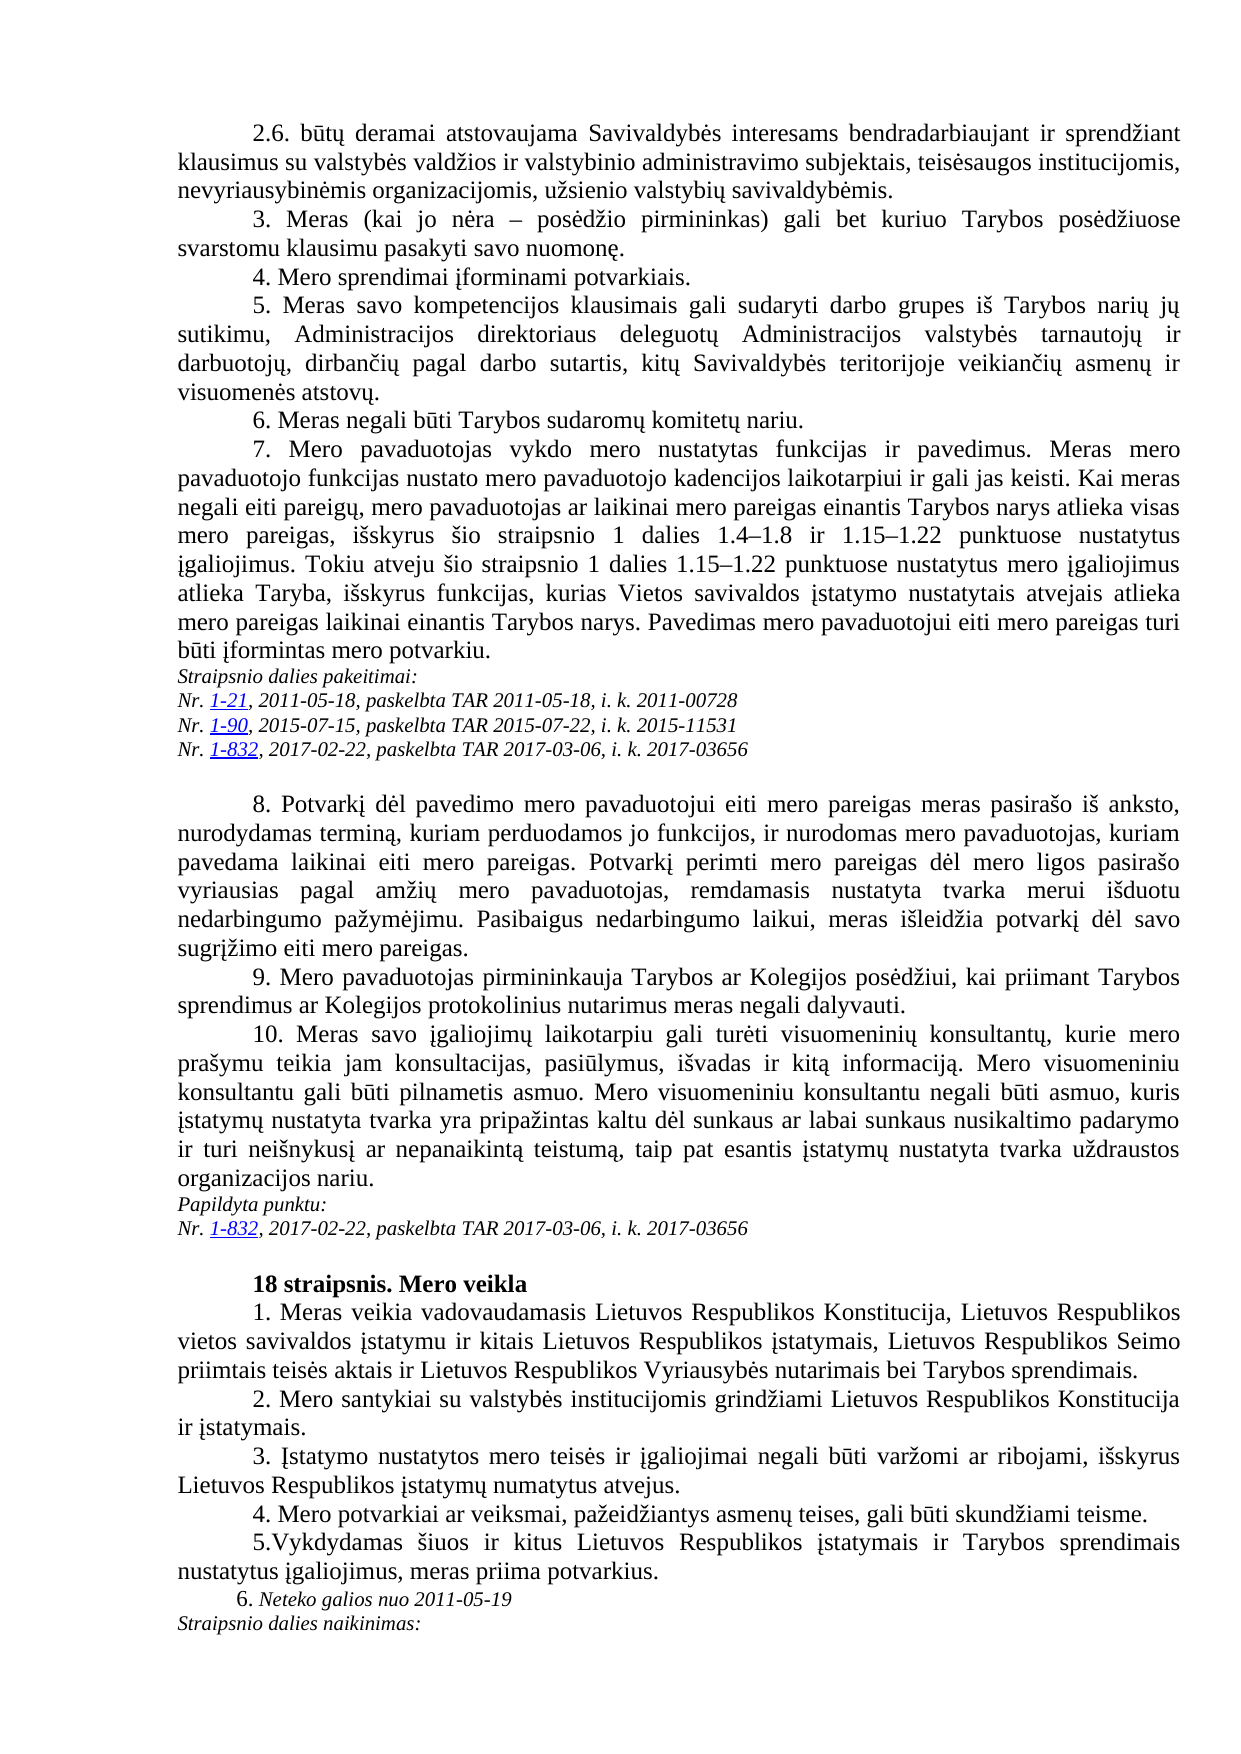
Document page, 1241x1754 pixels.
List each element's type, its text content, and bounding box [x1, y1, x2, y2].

text 1. Meras veikia vadovaudamasis Lietuvos Respublikos Konstitucija, Lietuvos Respublikos vietos savivaldos įstatymu ir kitais Lietuvos Respublikos įstatymais, Lietuvos Respublikos Seimo priimtais teisės aktais ir Lietuvos Respublikos Vyriausybės nutarimais bei Tarybos sprendimais. [177, 1297, 1181, 1384]
text Papildyta punktu: [177, 1192, 1181, 1216]
text Nr. 1-90, 2015-07-15, paskelbta TAR 2015-07-22, i. k. 2015-11531 [177, 712, 1181, 737]
text 3. Įstatymo nustatytos mero teisės ir įgaliojimai negali būti varžomi ar ribojami, išskyrus Lietuvos Respublikos įstatymų numatytus atvejus. [177, 1441, 1181, 1499]
text 4. Mero potvarkiai ar veiksmai, pažeidžiantys asmenų teises, gali būti skundžiami teisme. [177, 1499, 1181, 1527]
text 10. Meras savo įgaliojimų laikotarpiu gali turėti visuomeninių konsultantų, kurie mero prašymu teikia jam konsultacijas, pasiūlymus, išvadas ir kitą informaciją. Mero visuomeniniu konsultantu gali būti pilnametis asmuo. Mero visuomeniniu konsultantu negali būti asmuo, kuris įstatymų nustatyta tvarka yra pripažintas kaltu dėl sunkaus ar labai sunkaus nusikaltimo padarymo ir turi neišnykusį ar nepanaikintą teistumą, taip pat esantis įstatymų nustatyta tvarka uždraustos organizacijos nariu. [177, 1019, 1181, 1192]
text 8. Potvarkį dėl pavedimo mero pavaduotojui eiti mero pareigas meras pasirašo iš anksto, nurodydamas terminą, kuriam perduodamos jo funkcijos, ir nurodomas mero pavaduotojas, kuriam pavedama laikinai eiti mero pareigas. Potvarkį perimti mero pareigas dėl mero ligos pasirašo vyriausias pagal amžių mero pavaduotojas, remdamasis nustatyta tvarka merui išduotu nedarbingumo pažymėjimu. Pasibaigus nedarbingumo laikui, meras išleidžia potvarkį dėl savo sugrįžimo eiti mero pareigas. [177, 789, 1181, 962]
text 3. Meras (kai jo nėra – posėdžio pirmininkas) gali bet kuriuo Tarybos posėdžiuose svarstomu klausimu pasakyti savo nuomonę. [177, 204, 1181, 262]
text Nr. 1-21, 2011-05-18, paskelbta TAR 2011-05-18, i. k. 2011-00728 [177, 688, 1181, 712]
text Nr. 1-832, 2017-02-22, paskelbta TAR 2017-03-06, i. k. 2017-03656 [177, 1216, 1181, 1240]
text 5. Meras savo kompetencijos klausimais gali sudaryti darbo grupes iš Tarybos narių jų sutikimu, Administracijos direktoriaus deleguotų Administracijos valstybės tarnautojų ir darbuotojų, dirbančių pagal darbo sutartis, kitų Savivaldybės teritorijoje veikiančių asmenų ir visuomenės atstovų. [177, 291, 1181, 406]
text Straipsnio dalies naikinimas: [177, 1611, 1181, 1635]
text 2.6. būtų deramai atstovaujama Savivaldybės interesams bendradarbiaujant ir sprendžiant klausimus su valstybės valdžios ir valstybinio administravimo subjektais, teisėsaugos institucijomis, nevyriausybinėmis organizacijomis, užsienio valstybių savivaldybėmis. [177, 118, 1181, 204]
text 6. Neteko galios nuo 2011-05-19 [177, 1585, 1181, 1611]
text 5.Vykdydamas šiuos ir kitus Lietuvos Respublikos įstatymais ir Tarybos sprendimais nustatytus įgaliojimus, meras priima potvarkius. [177, 1527, 1181, 1585]
text 6. Meras negali būti Tarybos sudaromų komitetų nariu. [177, 406, 1181, 434]
text 7. Mero pavaduotojas vykdo mero nustatytas funkcijas ir pavedimus. Meras mero pavaduotojo funkcijas nustato mero pavaduotojo kadencijos laikotarpiui ir gali jas keisti. Kai meras negali eiti pareigų, mero pavaduotojas ar laikinai mero pareigas einantis Tarybos narys atlieka visas mero pareigas, išskyrus šio straipsnio 1 dalies 1.4–1.8 ir 1.15–1.22 punktuose nustatytus įgaliojimus. Tokiu atveju šio straipsnio 1 dalies 1.15–1.22 punktuose nustatytus mero įgaliojimus atlieka Taryba, išskyrus funkcijas, kurias Vietos savivaldos įstatymo nustatytais atvejais atlieka mero pareigas laikinai einantis Tarybos narys. Pavedimas mero pavaduotojui eiti mero pareigas turi būti įformintas mero potvarkiu. [177, 434, 1181, 664]
text 4. Mero sprendimai įforminami potvarkiais. [177, 262, 1181, 291]
text 9. Mero pavaduotojas pirmininkauja Tarybos ar Kolegijos posėdžiui, kai priimant Tarybos sprendimus ar Kolegijos protokolinius nutarimus meras negali dalyvauti. [177, 962, 1181, 1019]
text Straipsnio dalies pakeitimai: [177, 664, 1181, 688]
text Nr. 1-832, 2017-02-22, paskelbta TAR 2017-03-06, i. k. 2017-03656 [177, 737, 1181, 761]
text 2. Mero santykiai su valstybės institucijomis grindžiami Lietuvos Respublikos Konstitucija ir įstatymais. [177, 1384, 1181, 1441]
text 18 straipsnis. Mero veikla [177, 1269, 1181, 1297]
